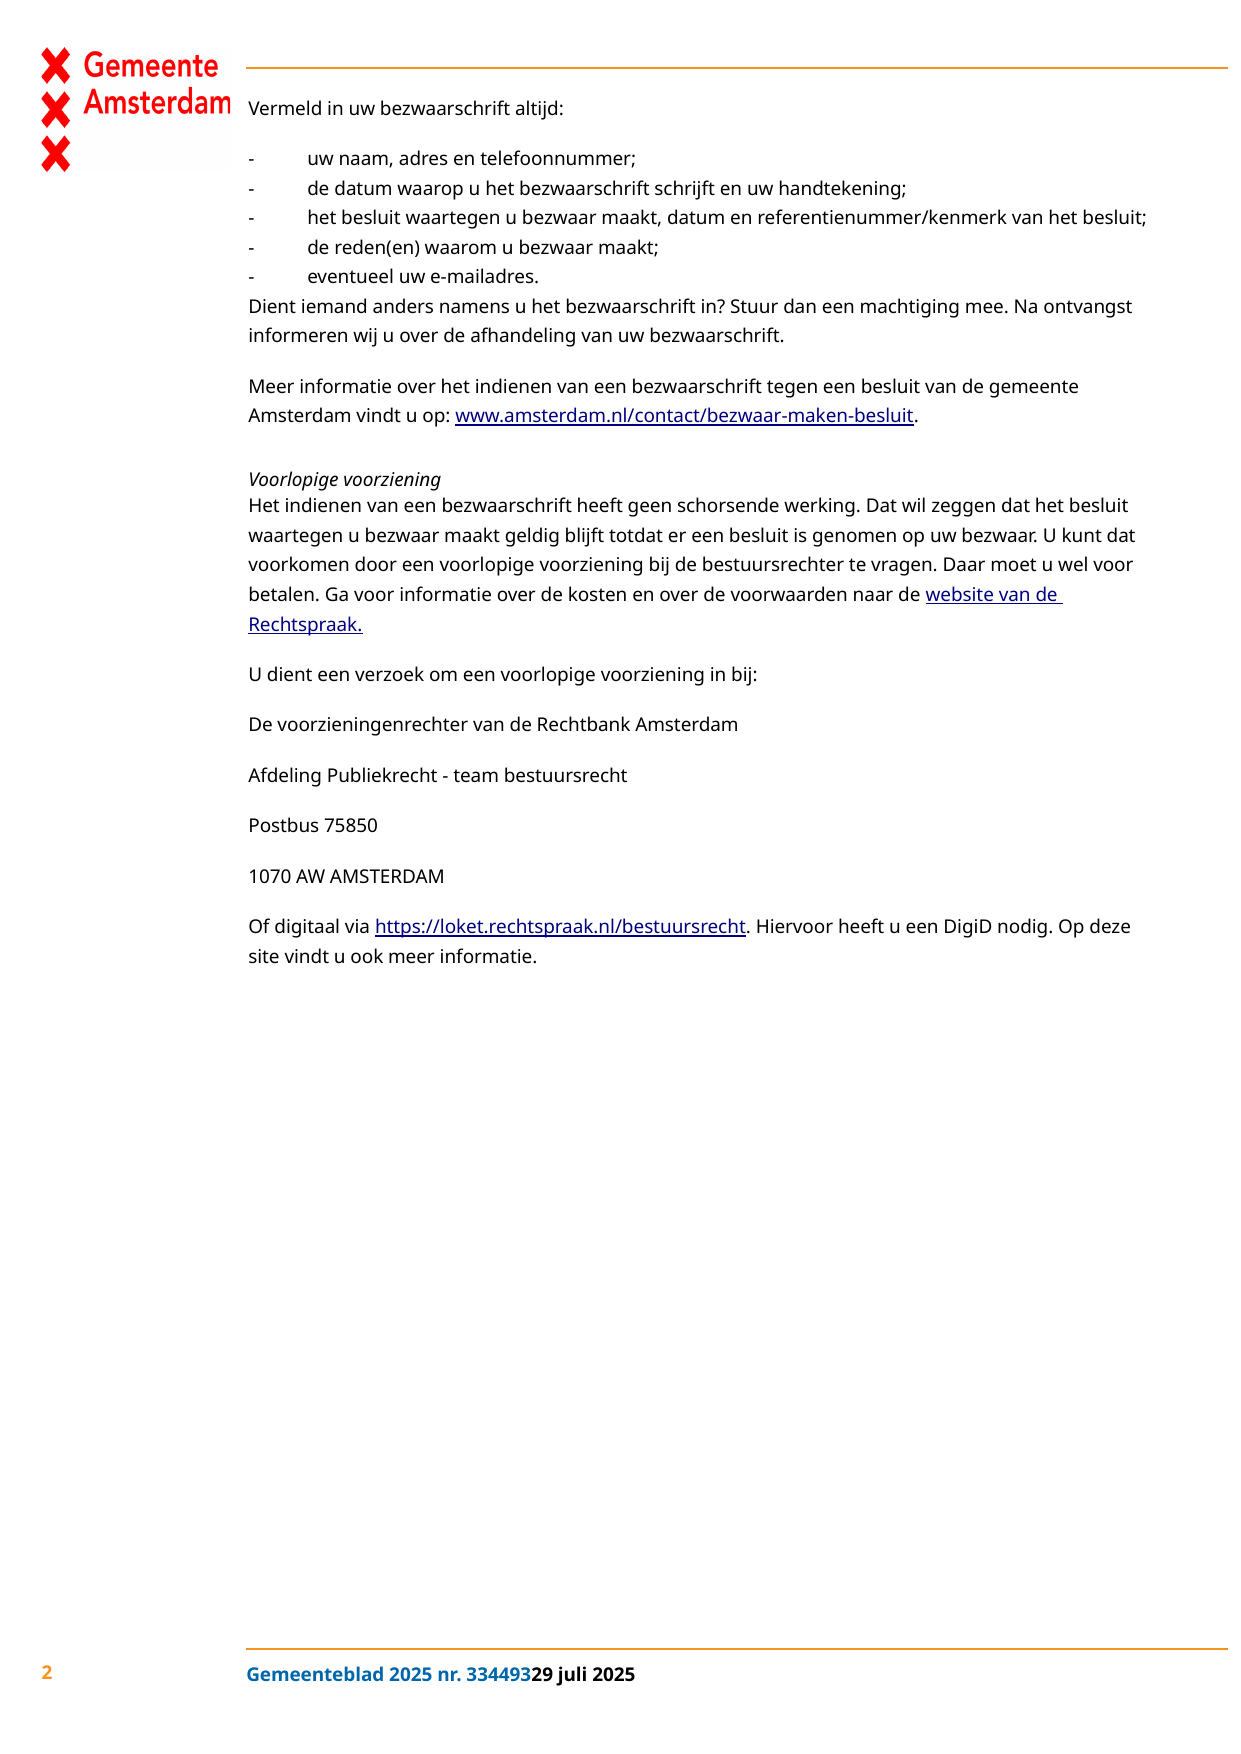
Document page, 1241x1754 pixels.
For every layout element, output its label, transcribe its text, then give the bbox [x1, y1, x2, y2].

list eventueel uw e-mailadres. [248, 263, 1152, 289]
text 1070 AW AMSTERDAM [248, 863, 1152, 888]
text De voorzieningenrechter van de Rechtbank Amsterdam [248, 712, 1152, 737]
text Vermeld in uw bezwaarschrift altijd: [248, 95, 1152, 121]
list uw naam, adres en telefoonnummer; [248, 145, 1152, 171]
list de datum waarop u het bezwaarschrift schrijft en uw handtekening; [248, 175, 1152, 201]
text U dient een verzoek om een voorlopige voorziening in bij: [248, 661, 1152, 687]
text Postbus 75850 [248, 812, 1152, 838]
list het besluit waartegen u bezwaar maakt, datum en referentienummer/kenmerk van het besluit; [248, 204, 1152, 230]
list de reden(en) waarom u bezwaar maakt; [248, 234, 1152, 260]
text Meer informatie over het indienen van een bezwaarschrift tegen een besluit van de gemeente Amsterdam vindt u op: www.amsterdam.nl/contact/bezwaar-maken-besluit. [248, 373, 1152, 428]
text Voorlopige voorziening [248, 467, 1152, 492]
text Het indienen van een bezwaarschrift heeft geen schorsende werking. Dat wil zeggen dat het besluit waartegen u bezwaar maakt geldig blijft totdat er een besluit is genomen op uw bezwaar. U kunt dat voorkomen door een voorlopige voorziening bij de bestuursrechter te vragen. Daar moet u wel voor betalen. Ga voor informatie over de kosten en over de voorwaarden naar de website van de Rechtspraak. [248, 492, 1152, 636]
text Of digitaal via https://loket.rechtspraak.nl/bestuursrecht. Hiervoor heeft u een DigiD nodig. Op deze site vindt u ook meer informatie. [248, 913, 1152, 968]
picture [41, 47, 231, 172]
text Afdeling Publiekrecht - team bestuursrecht [248, 762, 1152, 788]
text Dient iemand anders namens u het bezwaarschrift in? Stuur dan een machtiging mee. Na ontvangst informeren wij u over de afhandeling van uw bezwaarschrift. [248, 293, 1152, 348]
